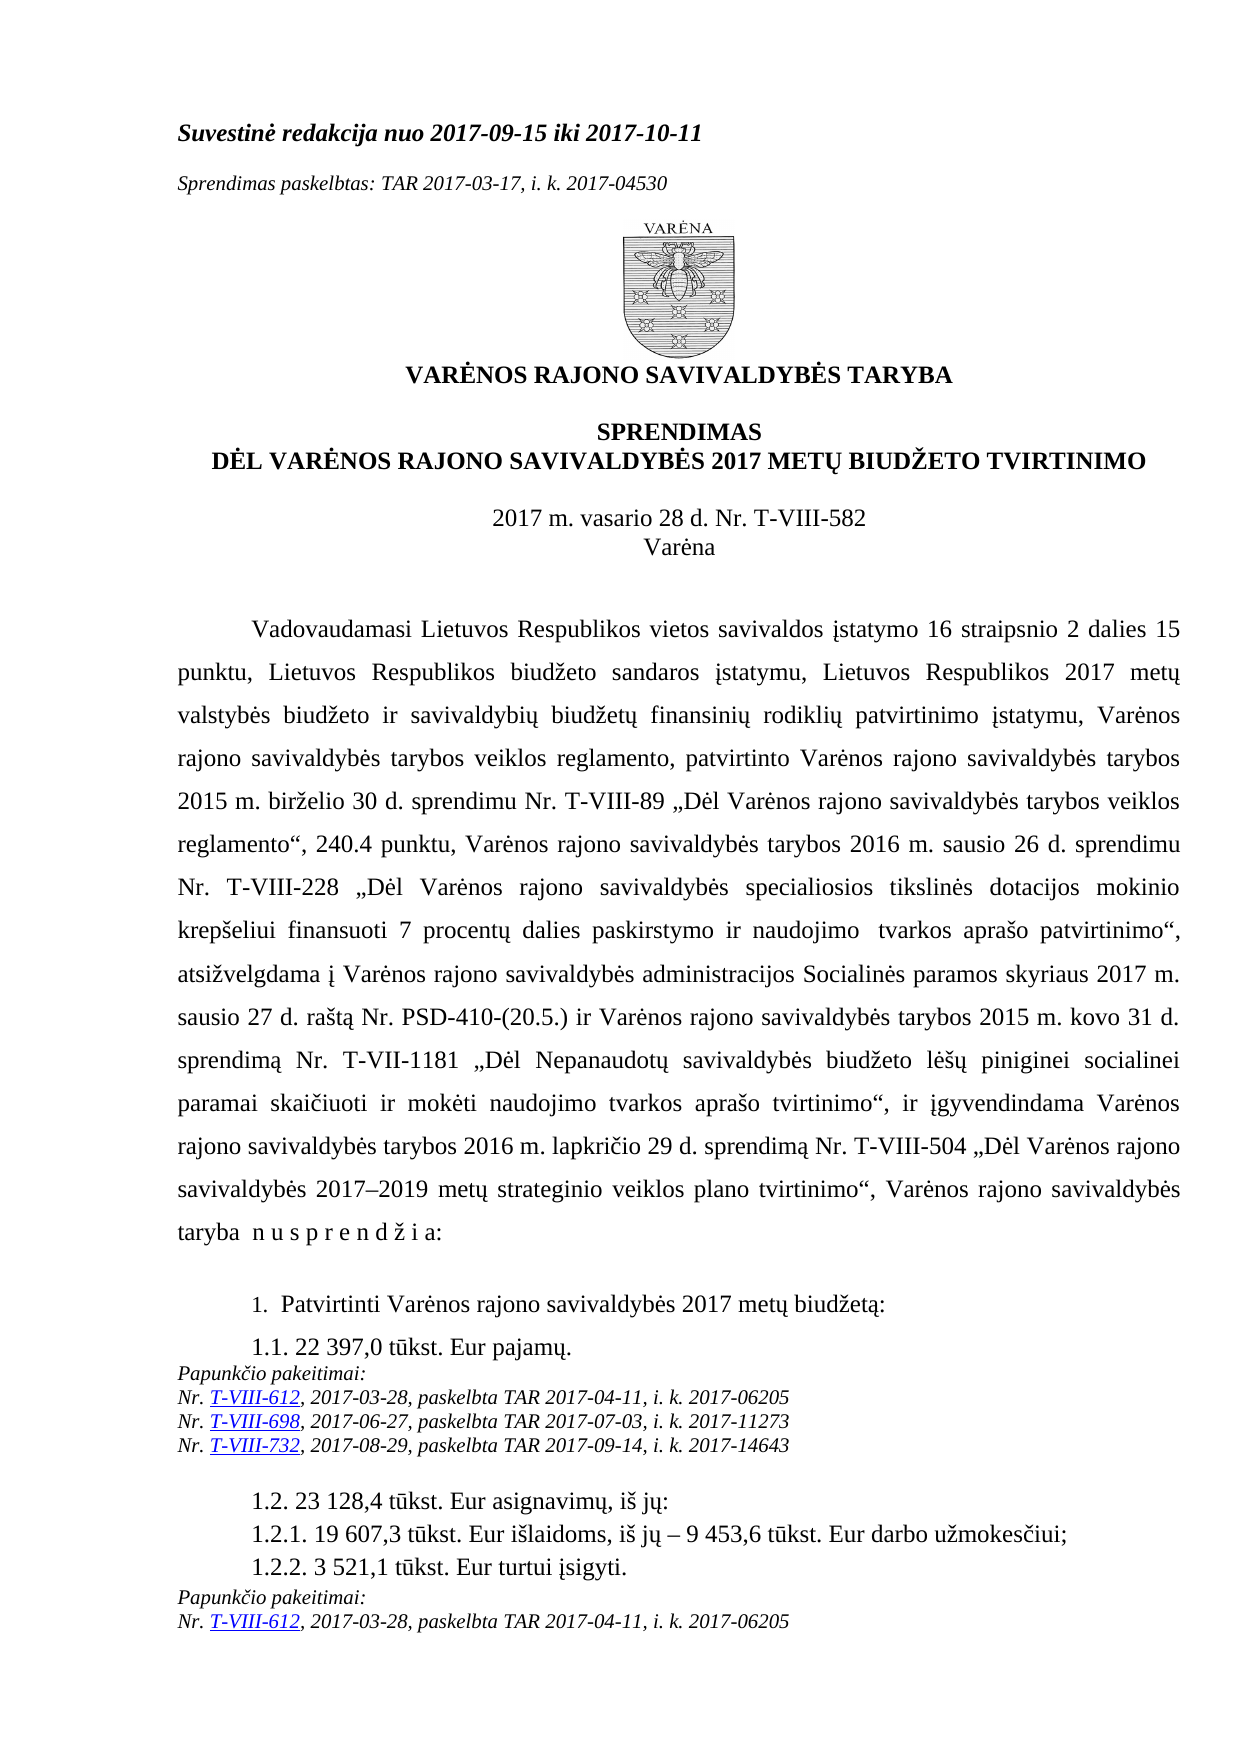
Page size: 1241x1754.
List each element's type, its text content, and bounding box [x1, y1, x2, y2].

text 2017 m. vasario 28 d. Nr. T-VIII-582 [177, 503, 1181, 532]
text Papunkčio pakeitimai: [177, 1585, 1181, 1609]
text 1. Patvirtinti Varėnos rajono savivaldybės 2017 metų biudžetą: [177, 1289, 1181, 1318]
text Vadovaudamasi Lietuvos Respublikos vietos savivaldos įstatymo 16 straipsnio 2 dalies 15 punktu, Lietuvos Respublikos biudžeto sandaros įstatymu, Lietuvos Respublikos 2017 metų valstybės biudžeto ir savivaldybių biudžetų finansinių rodiklių patvirtinimo įstatymu, Varėnos rajono savivaldybės tarybos veiklos reglamento, patvirtinto Varėnos rajono savivaldybės tarybos 2015 m. birželio 30 d. sprendimu Nr. T-VIII-89 „Dėl Varėnos rajono savivaldybės tarybos veiklos reglamento“, 240.4 punktu, Varėnos rajono savivaldybės tarybos 2016 m. sausio 26 d. sprendimu Nr. T-VIII-228 „Dėl Varėnos rajono savivaldybės specialiosios tikslinės dotacijos mokinio krepšeliui finansuoti 7 procentų dalies paskirstymo ir naudojimo tvarkos aprašo patvirtinimo“, atsižvelgdama į Varėnos rajono savivaldybės administracijos Socialinės paramos skyriaus 2017 m. sausio 27 d. raštą Nr. PSD-410-(20.5.) ir Varėnos rajono savivaldybės tarybos 2015 m. kovo 31 d. sprendimą Nr. T-VII-1181 „Dėl Nepanaudotų savivaldybės biudžeto lėšų piniginei socialinei paramai skaičiuoti ir mokėti naudojimo tvarkos aprašo tvirtinimo“, ir įgyvendindama Varėnos rajono savivaldybės tarybos 2016 m. lapkričio 29 d. sprendimą Nr. T-VIII-504 „Dėl Varėnos rajono savivaldybės 2017–2019 metų strateginio veiklos plano tvirtinimo“, Varėnos rajono savivaldybės taryba n u s p r e n d ž i a: [177, 614, 1181, 1246]
text 1.2.2. 3 521,1 tūkst. Eur turtui įsigyti. [177, 1552, 1181, 1581]
text Varėna [177, 532, 1181, 561]
text SPRENDIMAS [177, 417, 1181, 446]
text VARĖNOS RAJONO SAVIVALDYBĖS TARYBA [177, 360, 1181, 388]
text 1.2.1. 19 607,3 tūkst. Eur išlaidoms, iš jų – 9 453,6 tūkst. Eur darbo užmokesčiui; [177, 1519, 1181, 1548]
text Nr. T-VIII-612, 2017-03-28, paskelbta TAR 2017-04-11, i. k. 2017-06205 [177, 1609, 1181, 1633]
text Nr. T-VIII-698, 2017-06-27, paskelbta TAR 2017-07-03, i. k. 2017-11273 [177, 1409, 1181, 1433]
text 1.1. 22 397,0 tūkst. Eur pajamų. [251, 1332, 1181, 1361]
text 1.2. 23 128,4 tūkst. Eur asignavimų, iš jų: [251, 1486, 1181, 1515]
text Suvestinė redakcija nuo 2017-09-15 iki 2017-10-11 [177, 118, 1181, 147]
text Sprendimas paskelbtas: TAR 2017-03-17, i. k. 2017-04530 [177, 171, 1181, 195]
text Nr. T-VIII-732, 2017-08-29, paskelbta TAR 2017-09-14, i. k. 2017-14643 [177, 1433, 1181, 1457]
text DĖL VARĖNOS RAJONO SAVIVALDYBĖS 2017 METŲ BIUDŽETO TVIRTINIMO [177, 446, 1181, 475]
text Papunkčio pakeitimai: [177, 1361, 1181, 1385]
text Nr. T-VIII-612, 2017-03-28, paskelbta TAR 2017-04-11, i. k. 2017-06205 [177, 1385, 1181, 1409]
